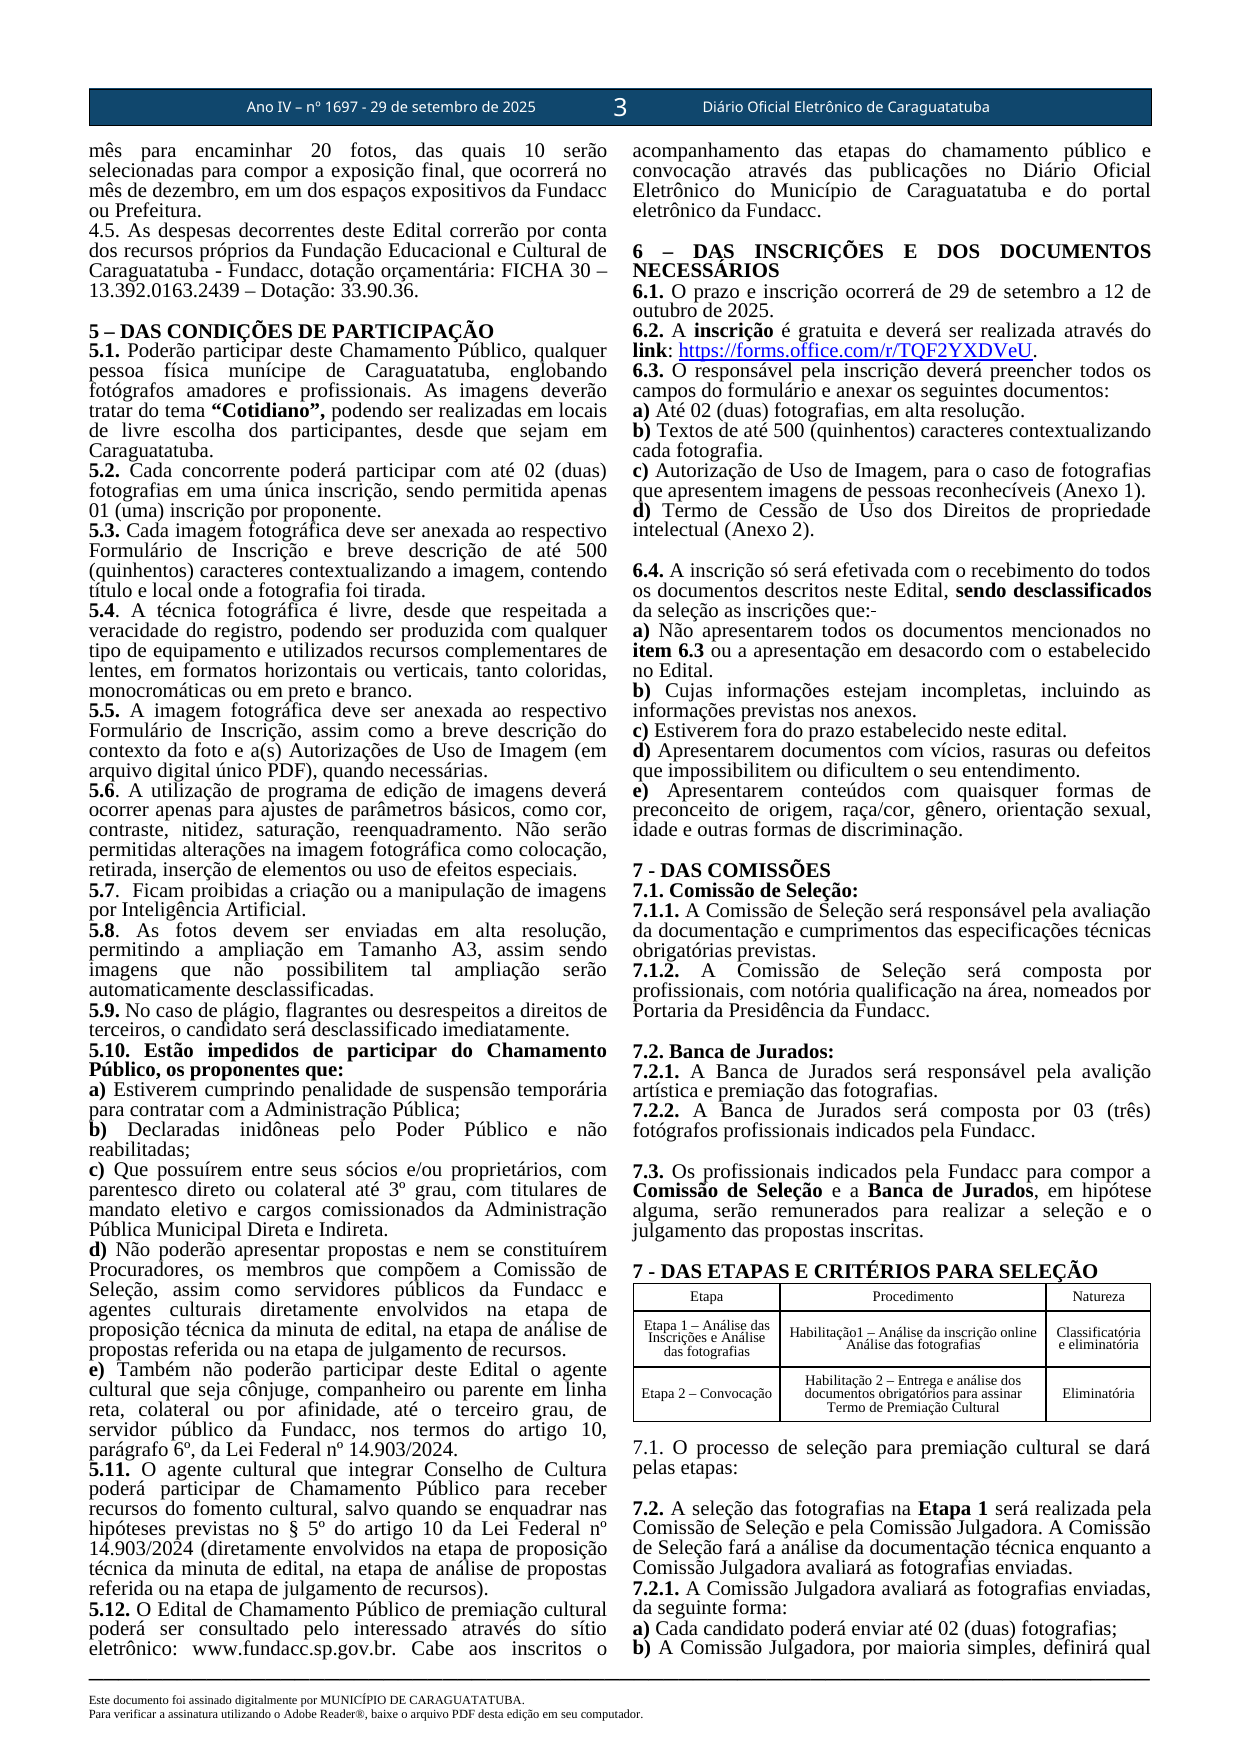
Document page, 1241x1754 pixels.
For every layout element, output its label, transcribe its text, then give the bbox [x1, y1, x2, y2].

text 5.6. A utilização de programa de edição de imagens deverá ocorrer apenas para ajustes de parâmetros básicos, como cor, contraste, nitidez, saturação, reenquadramento. Não serão permitidas alterações na imagem fotográfica como colocação, retirada, inserção de elementos ou uso de efeitos especiais. [88, 782, 608, 881]
text 7.2. A seleção das fotografias na Etapa 1 será realizada pela Comissão de Seleção e pela Comissão Julgadora. A Comissão de Seleção fará a análise da documentação técnica enquanto a Comissão Julgadora avaliará as fotografias enviadas. [632, 1499, 1152, 1579]
text 5 – DAS CONDIÇÕES DE PARTICIPAÇÃO [88, 322, 608, 342]
table_cell Classificatória e eliminatória [1047, 1312, 1150, 1366]
text 7.2.1. A Banca de Jurados será responsável pela avalição artística e premiação das fotografias. [632, 1062, 1152, 1102]
text d) Termo de Cessão de Uso dos Direitos de propriedade intelectual (Anexo 2). [632, 502, 1152, 541]
text 7.1. O processo de seleção para premiação cultural se dará pelas etapas: [632, 1439, 1152, 1479]
text 7 - DAS ETAPAS E CRITÉRIOS PARA SELEÇÃO [632, 1263, 1152, 1283]
text 6.3. O responsável pela inscrição deverá preencher todos os campos do formulário e anexar os seguintes documentos: [632, 362, 1152, 402]
text b) Cujas informações estejam incompletas, incluindo as informações previstas nos anexos. [632, 682, 1152, 722]
text 7.2. Banca de Jurados: [632, 1042, 1152, 1062]
text d) Apresentarem documentos com vícios, rasuras ou defeitos que impossibilitem ou dificultem o seu entendimento. [632, 742, 1152, 782]
text 6.4. A inscrição só será efetivada com o recebimento do todos os documentos descritos neste Edital, sendo desclassificados da seleção as inscrições que: [632, 562, 1152, 622]
table_header Natureza [1047, 1284, 1150, 1310]
text 7.1.1. A Comissão de Seleção será responsável pela avaliação da documentação e cumprimentos das especificações técnicas obrigatórias previstas. [632, 902, 1152, 962]
text 5.10. Estão impedidos de participar do Chamamento Público, os proponentes que: [88, 1041, 608, 1081]
text 7.1.2. A Comissão de Seleção será composta por profissionais, com notória qualificação na área, nomeados por Portaria da Presidência da Fundacc. [632, 962, 1152, 1022]
text 5.8. As fotos devem ser enviadas em alta resolução, permitindo a ampliação em Tamanho A3, assim sendo imagens que não possibilitem tal ampliação serão automaticamente desclassificadas. [88, 921, 608, 1001]
table_cell Etapa 1 – Análise das Inscrições e Análise das fotografias [634, 1312, 779, 1366]
table_cell Habilitação1 – Análise da inscrição online Análise das fotografias [781, 1312, 1045, 1366]
text b) Declaradas inidôneas pelo Poder Público e não reabilitadas; [88, 1121, 608, 1161]
text 7.2.1. A Comissão Julgadora avaliará as fotografias enviadas, da seguinte forma: [632, 1579, 1152, 1619]
text acompanhamento das etapas do chamamento público e convocação através das publicações no Diário Oficial Eletrônico do Município de Caraguatatuba e do portal eletrônico da Fundacc. [632, 142, 1152, 222]
table_header Procedimento [781, 1284, 1045, 1310]
text 5.3. Cada imagem fotográfica deve ser anexada ao respectivo Formulário de Inscrição e breve descrição de até 500 (quinhentos) caracteres contextualizando a imagem, contendo título e local onde a fotografia foi tirada. [88, 522, 608, 602]
text c) Que possuírem entre seus sócios e/ou proprietários, com parentesco direto ou colateral até 3º grau, com titulares de mandato eletivo e cargos comissionados da Administração Pública Municipal Direta e Indireta. [88, 1161, 608, 1241]
text 4.5. As despesas decorrentes deste Edital correrão por conta dos recursos próprios da Fundação Educacional e Cultural de Caraguatatuba - Fundacc, dotação orçamentária: FICHA 30 – 13.392.0163.2439 – Dotação: 33.90.36. [88, 222, 608, 302]
text 5.7. Ficam proibidas a criação ou a manipulação de imagens por Inteligência Artificial. [88, 881, 608, 921]
text 5.1. Poderão participar deste Chamamento Público, qualquer pessoa física munícipe de Caraguatatuba, englobando fotógrafos amadores e profissionais. As imagens deverão tratar do tema “Cotidiano”, podendo ser realizadas em locais de livre escolha dos participantes, desde que sejam em Caraguatatuba. [88, 342, 608, 462]
text 7.1. Comissão de Seleção: [632, 882, 1152, 902]
text b) Textos de até 500 (quinhentos) caracteres contextualizando cada fotografia. [632, 422, 1152, 462]
text a) Até 02 (duas) fotografias, em alta resolução. [632, 402, 1152, 422]
text c) Autorização de Uso de Imagem, para o caso de fotografias que apresentem imagens de pessoas reconhecíveis (Anexo 1). [632, 462, 1152, 502]
table_cell Eliminatória [1047, 1368, 1150, 1421]
table_cell Etapa 2 – Convocação [634, 1368, 779, 1421]
text a) Estiverem cumprindo penalidade de suspensão temporária para contratar com a Administração Pública; [88, 1081, 608, 1121]
text 6.2. A inscrição é gratuita e deverá ser realizada através do link: https://forms.office.com/r/TQF2YXDVeU. [632, 322, 1152, 362]
text mês para encaminhar 20 fotos, das quais 10 serão selecionadas para compor a exposição final, que ocorrerá no mês de dezembro, em um dos espaços expositivos da Fundacc ou Prefeitura. [88, 142, 608, 222]
text 5.2. Cada concorrente poderá participar com até 02 (duas) fotografias em uma única inscrição, sendo permitida apenas 01 (uma) inscrição por proponente. [88, 462, 608, 522]
table_cell Habilitação 2 – Entrega e análise dos documentos obrigatórios para assinar Termo de Premiação Cultural [781, 1368, 1045, 1421]
text c) Estiverem fora do prazo estabelecido neste edital. [632, 722, 1152, 742]
text e) Também não poderão participar deste Edital o agente cultural que seja cônjuge, companheiro ou parente em linha reta, colateral ou por afinidade, até o terceiro grau, de servidor público da Fundacc, nos termos do artigo 10, parágrafo 6º, da Lei Federal nº 14.903/2024. [88, 1361, 608, 1461]
text b) A Comissão Julgadora, por maioria simples, definirá qual [632, 1639, 1152, 1659]
text 7 - DAS COMISSÕES [632, 862, 1152, 882]
text 5.5. A imagem fotográfica deve ser anexada ao respectivo Formulário de Inscrição, assim como a breve descrição do contexto da foto e a(s) Autorizações de Uso de Imagem (em arquivo digital único PDF), quando necessárias. [88, 702, 608, 782]
text e) Apresentarem conteúdos com quaisquer formas de preconceito de origem, raça/cor, gênero, orientação sexual, idade e outras formas de discriminação. [632, 782, 1152, 841]
text 7.3. Os profissionais indicados pela Fundacc para compor a Comissão de Seleção e a Banca de Jurados, em hipótese alguma, serão remunerados para realizar a seleção e o julgamento das propostas inscritas. [632, 1163, 1152, 1242]
text a) Cada candidato poderá enviar até 02 (duas) fotografias; [632, 1619, 1152, 1639]
text a) Não apresentarem todos os documentos mencionados no item 6.3 ou a apresentação em desacordo com o estabelecido no Edital. [632, 622, 1152, 682]
text d) Não poderão apresentar propostas e nem se constituírem Procuradores, os membros que compõem a Comissão de Seleção, assim como servidores públicos da Fundacc e agentes culturais diretamente envolvidos na etapa de proposição técnica da minuta de edital, na etapa de análise de propostas referida ou na etapa de julgamento de recursos. [88, 1241, 608, 1361]
text 7.2.2. A Banca de Jurados será composta por 03 (três) fotógrafos profissionais indicados pela Fundacc. [632, 1102, 1152, 1142]
text 5.11. O agente cultural que integrar Conselho de Cultura poderá participar de Chamamento Público para receber recursos do fomento cultural, salvo quando se enquadrar nas hipóteses previstas no § 5º do artigo 10 da Lei Federal nº 14.903/2024 (diretamente envolvidos na etapa de proposição técnica da minuta de edital, na etapa de análise de propostas referida ou na etapa de julgamento de recursos). [88, 1461, 608, 1600]
text 5.4. A técnica fotográfica é livre, desde que respeitada a veracidade do registro, podendo ser produzida com qualquer tipo de equipamento e utilizados recursos complementares de lentes, em formatos horizontais ou verticais, tanto coloridas, monocromáticas ou em preto e branco. [88, 602, 608, 702]
text 5.9. No caso de plágio, flagrantes ou desrespeitos a direitos de terceiros, o candidato será desclassificado imediatamente. [88, 1001, 608, 1041]
text 6 – DAS INSCRIÇÕES E DOS DOCUMENTOS NECESSÁRIOS [632, 242, 1152, 282]
table_header Etapa [634, 1284, 779, 1310]
text 6.1. O prazo e inscrição ocorrerá de 29 de setembro a 12 de outubro de 2025. [632, 282, 1152, 322]
text 5.12. O Edital de Chamamento Público de premiação cultural poderá ser consultado pelo interessado através do sítio eletrônico: www.fundacc.sp.gov.br. Cabe aos inscritos o [88, 1600, 608, 1660]
